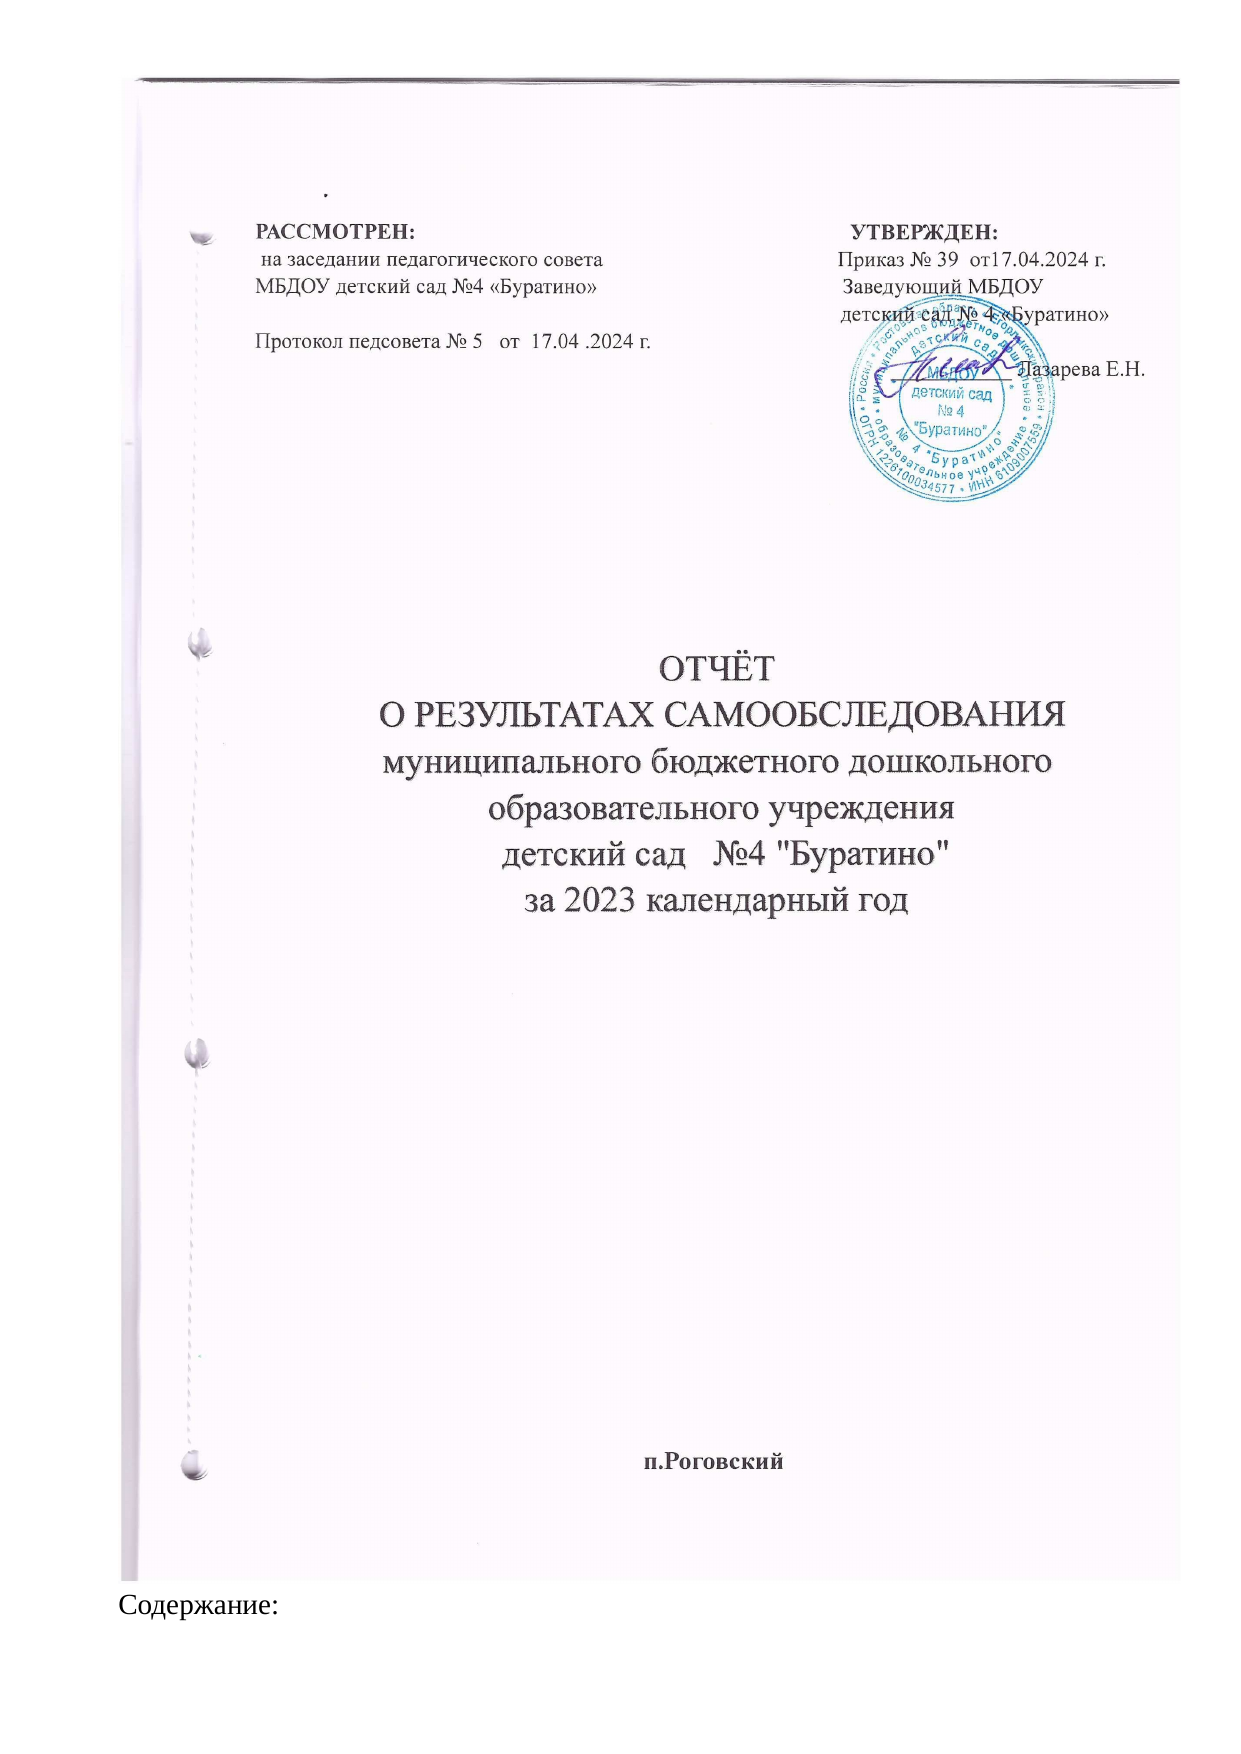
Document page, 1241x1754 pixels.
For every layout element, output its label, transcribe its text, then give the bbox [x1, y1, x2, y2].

text Содержание: [118, 1587, 1181, 1621]
